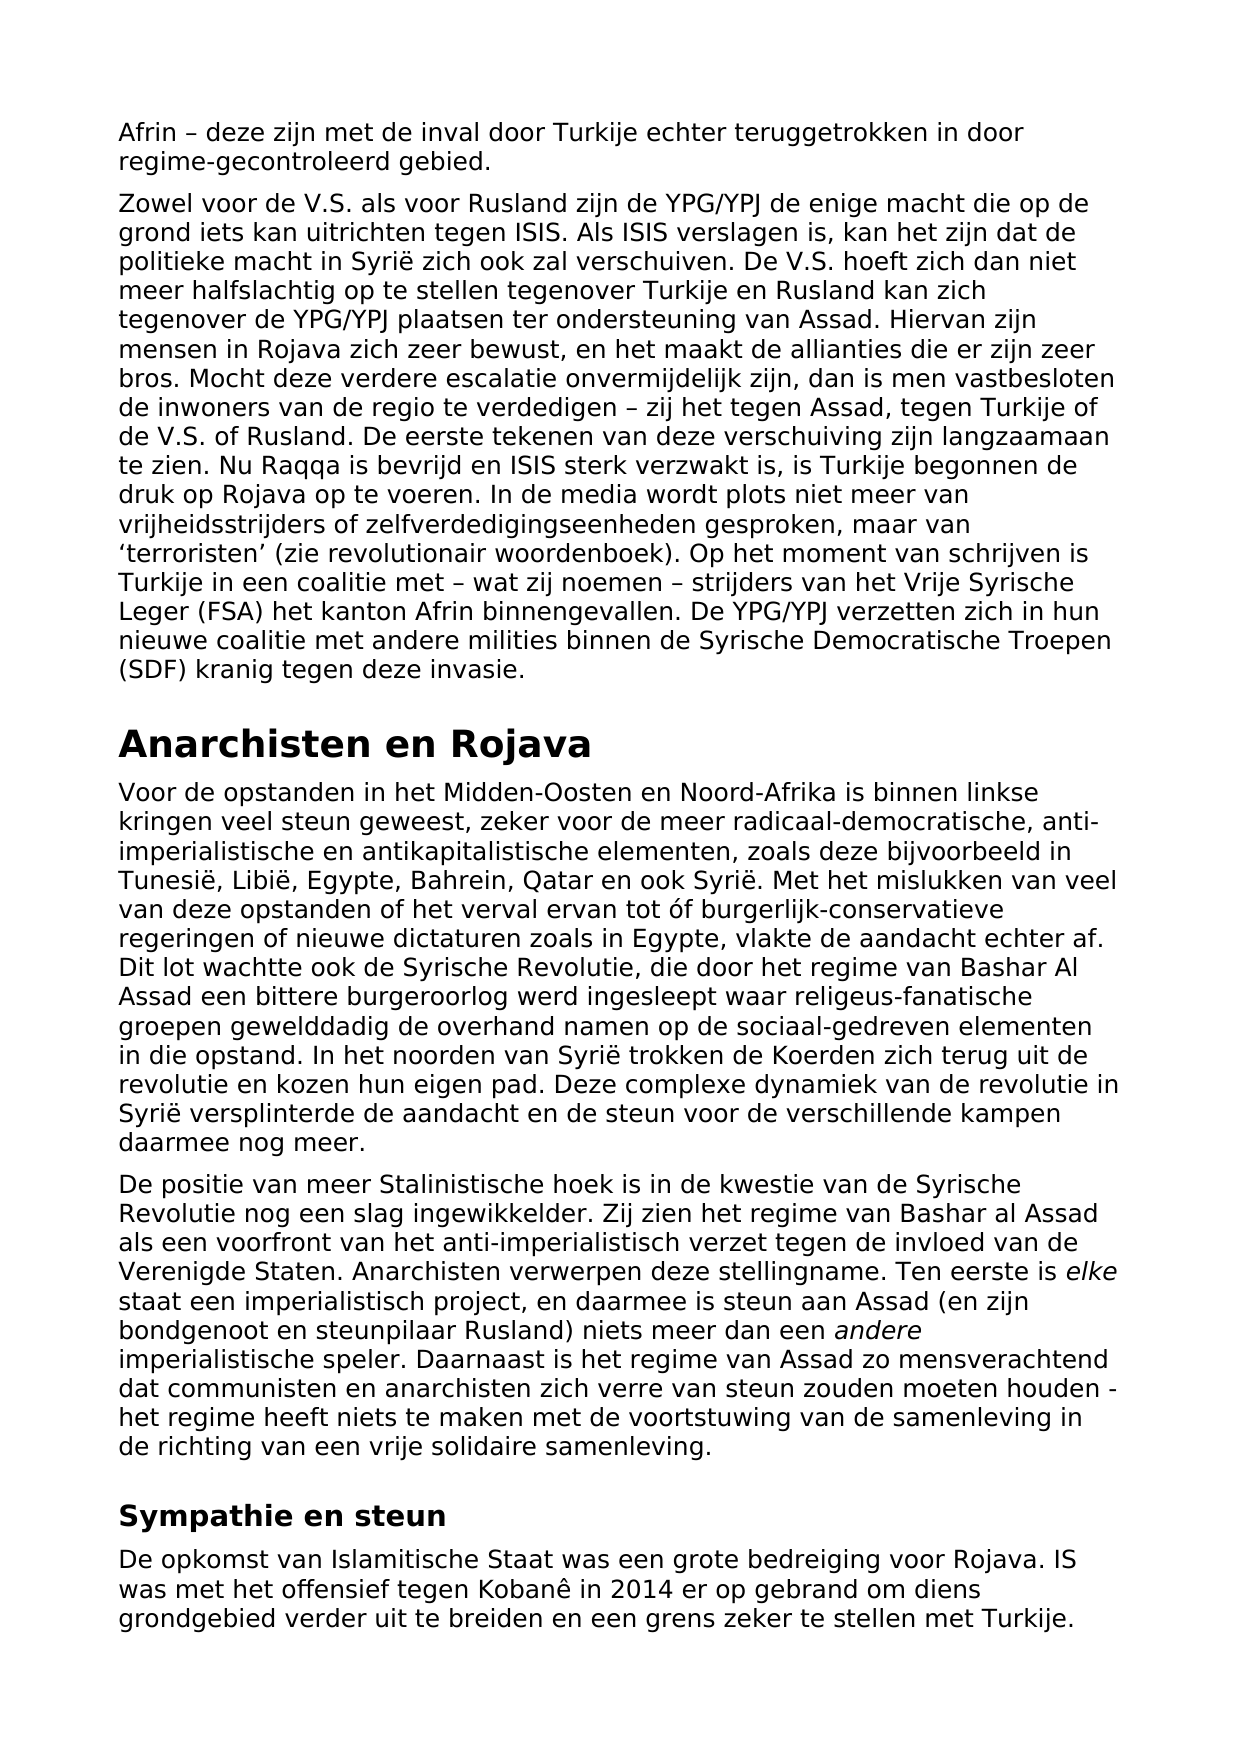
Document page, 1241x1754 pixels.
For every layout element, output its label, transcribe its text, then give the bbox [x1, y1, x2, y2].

subtitle Sympathie en steun [118, 1499, 1122, 1533]
text De opkomst van Islamitische Staat was een grote bedreiging voor Rojava. IS was met het offensief tegen Kobanê in 2014 er op gebrand om diens grondgebied verder uit te breiden en een grens zeker te stellen met Turkije. [118, 1546, 1122, 1633]
text Zowel voor de V.S. als voor Rusland zijn de YPG/YPJ de enige macht die op de grond iets kan uitrichten tegen ISIS. Als ISIS verslagen is, kan het zijn dat de politieke macht in Syrië zich ook zal verschuiven. De V.S. hoeft zich dan niet meer halfslachtig op te stellen tegenover Turkije en Rusland kan zich tegenover de YPG/YPJ plaatsen ter ondersteuning van Assad. Hiervan zijn mensen in Rojava zich zeer bewust, en het maakt de allianties die er zijn zeer bros. Mocht deze verdere escalatie onvermijdelijk zijn, dan is men vastbesloten de inwoners van de regio te verdedigen – zij het tegen Assad, tegen Turkije of de V.S. of Rusland. De eerste tekenen van deze verschuiving zijn langzaamaan te zien. Nu Raqqa is bevrijd en ISIS sterk verzwakt is, is Turkije begonnen de druk op Rojava op te voeren. In de media wordt plots niet meer van vrijheidsstrijders of zelfverdedigingseenheden gesproken, maar van ‘terroristen’ (zie revolutionair woordenboek). Op het moment van schrijven is Turkije in een coalitie met – wat zij noemen – strijders van het Vrije Syrische Leger (FSA) het kanton Afrin binnengevallen. De YPG/YPJ verzetten zich in hun nieuwe coalitie met andere milities binnen de Syrische Democratische Troepen (SDF) kranig tegen deze invasie. [118, 189, 1122, 685]
text Afrin – deze zijn met de inval door Turkije echter teruggetrokken in door regime-gecontroleerd gebied. [118, 118, 1122, 176]
subtitle Anarchisten en Rojava [118, 722, 1122, 766]
text De positie van meer Stalinistische hoek is in de kwestie van de Syrische Revolutie nog een slag ingewikkelder. Zij zien het regime van Bashar al Assad als een voorfront van het anti-imperialistisch verzet tegen de invloed van de Verenigde Staten. Anarchisten verwerpen deze stellingname. Ten eerste is elke staat een imperialistisch project, en daarmee is steun aan Assad (en zijn bondgenoot en steunpilaar Rusland) niets meer dan een andere imperialistische speler. Daarnaast is het regime van Assad zo mensverachtend dat communisten en anarchisten zich verre van steun zouden moeten houden - het regime heeft niets te maken met de voortstuwing van de samenleving in de richting van een vrije solidaire samenleving. [118, 1170, 1122, 1462]
text Voor de opstanden in het Midden-Oosten en Noord-Afrika is binnen linkse kringen veel steun geweest, zeker voor de meer radicaal-democratische, anti-imperialistische en antikapitalistische elementen, zoals deze bijvoorbeeld in Tunesië, Libië, Egypte, Bahrein, Qatar en ook Syrië. Met het mislukken van veel van deze opstanden of het verval ervan tot óf burgerlijk-conservatieve regeringen of nieuwe dictaturen zoals in Egypte, vlakte de aandacht echter af. Dit lot wachtte ook de Syrische Revolutie, die door het regime van Bashar Al Assad een bittere burgeroorlog werd ingesleept waar religeus-fanatische groepen gewelddadig de overhand namen op de sociaal-gedreven elementen in die opstand. In het noorden van Syrië trokken de Koerden zich terug uit de revolutie en kozen hun eigen pad. Deze complexe dynamiek van de revolutie in Syrië versplinterde de aandacht en de steun voor de verschillende kampen daarmee nog meer. [118, 778, 1122, 1158]
